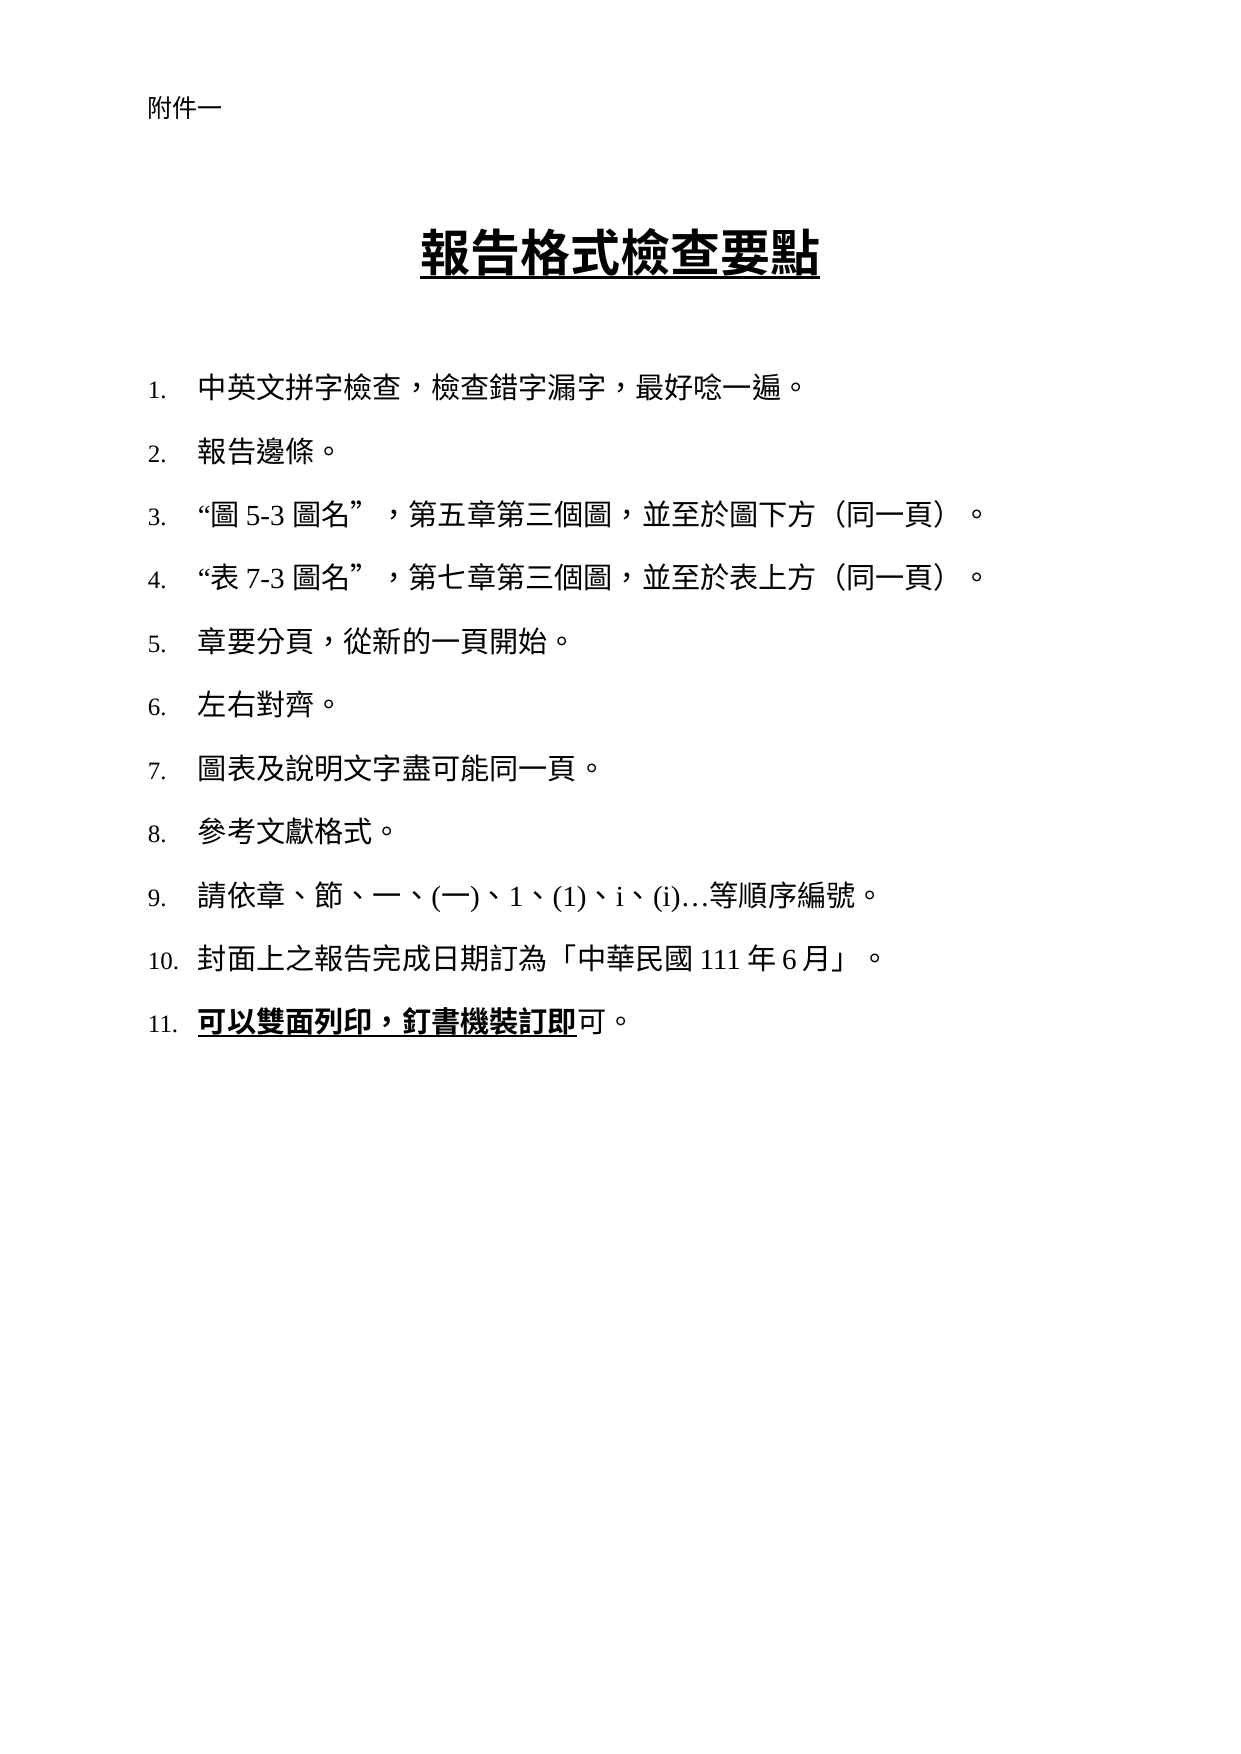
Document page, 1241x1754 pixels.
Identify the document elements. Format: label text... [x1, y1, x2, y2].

list 參考文獻格式。 [148, 809, 1092, 851]
list 中英文拼字檢查，檢查錯字漏字，最好唸一遍。 [148, 365, 1092, 407]
text 報告格式檢查要點 [148, 177, 1092, 302]
list 可以雙面列印，釘書機裝訂即可。 [148, 999, 1092, 1041]
list 封面上之報告完成日期訂為「中華民國111年6月」。 [148, 936, 1092, 978]
list 圖表及說明文字盡可能同一頁。 [148, 745, 1092, 788]
list 章要分頁，從新的一頁開始。 [148, 618, 1092, 661]
list “表7-3 圖名”，第七章第三個圖，並至於表上方（同一頁）。 [148, 555, 1092, 597]
list 報告邊條。 [148, 428, 1092, 470]
list 請依章、節、一、(一)、1、(1)、i、(i)…等順序編號。 [148, 872, 1092, 914]
list 左右對齊。 [148, 682, 1092, 724]
list “圖5-3 圖名”，第五章第三個圖，並至於圖下方（同一頁）。 [148, 492, 1092, 534]
